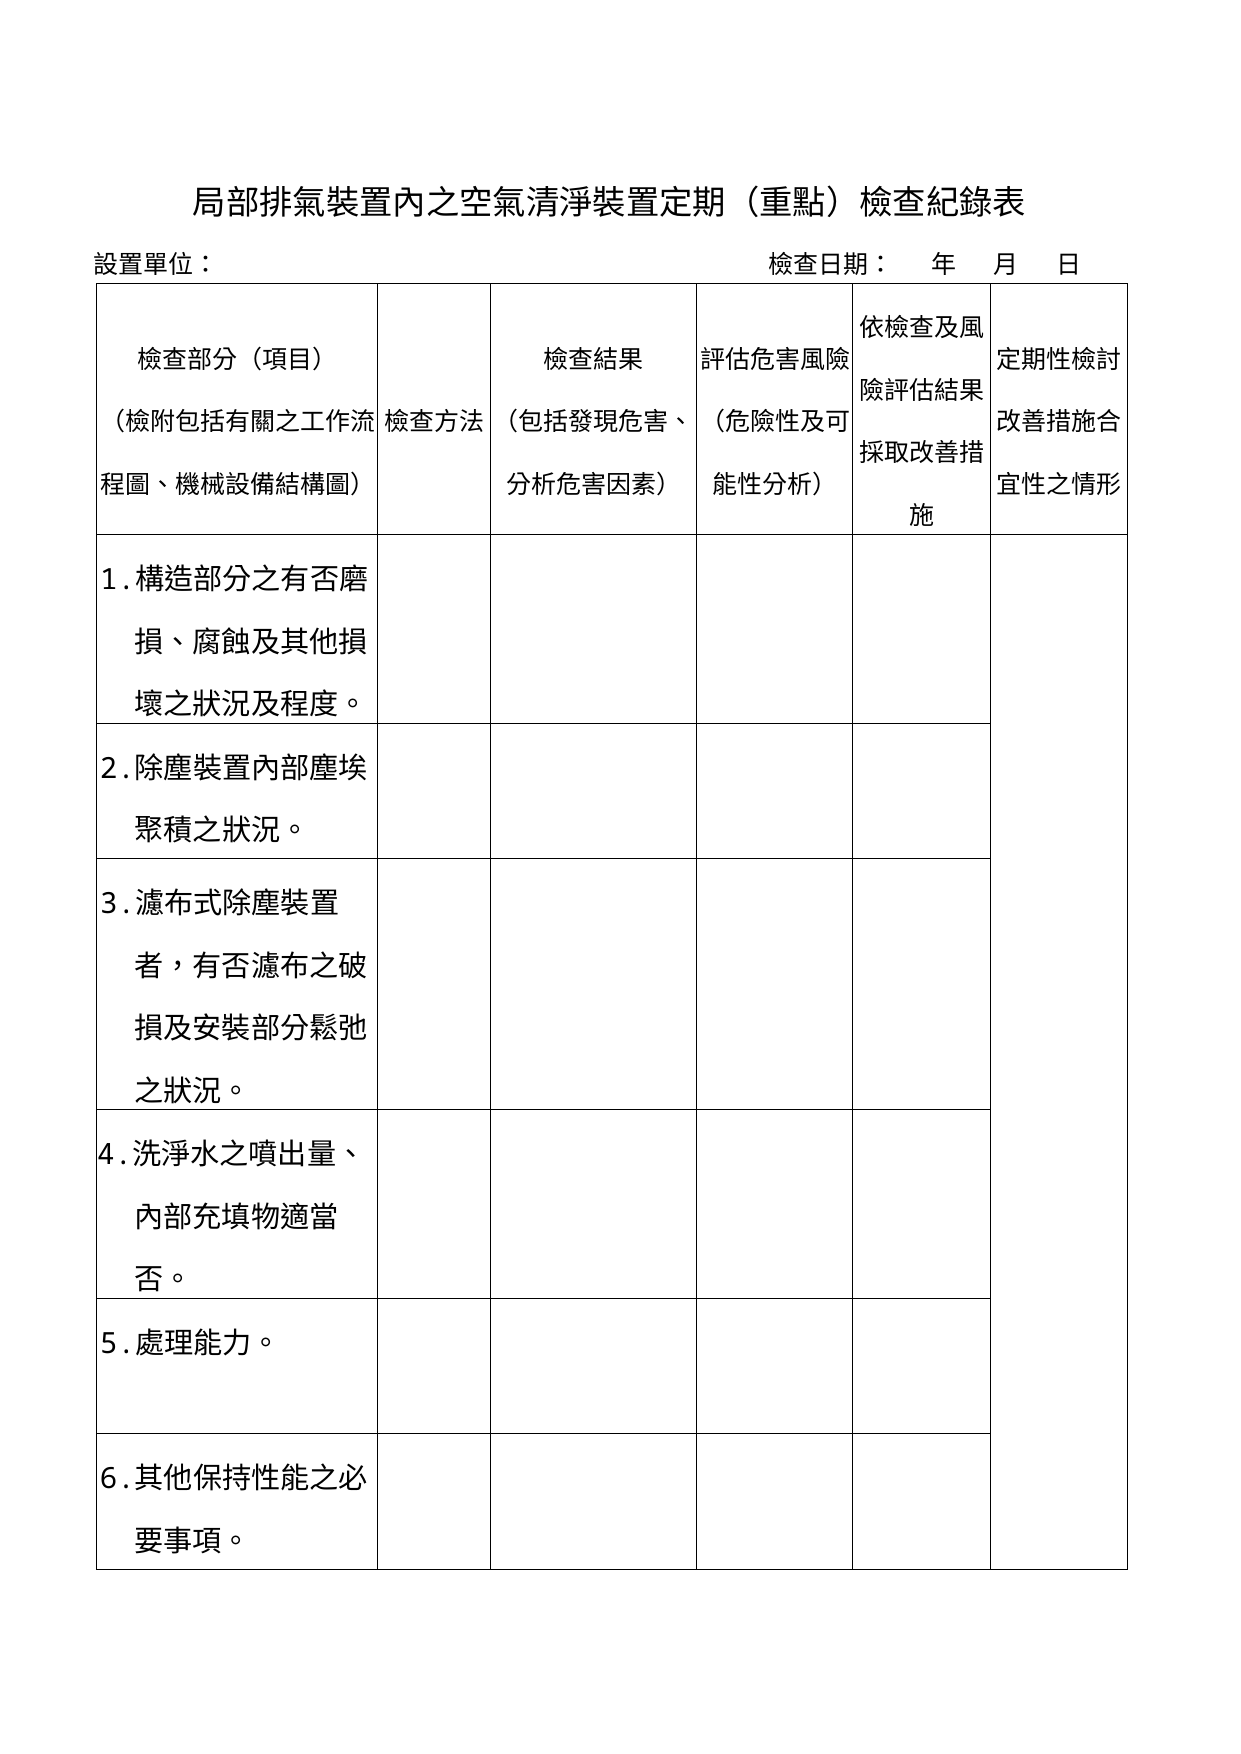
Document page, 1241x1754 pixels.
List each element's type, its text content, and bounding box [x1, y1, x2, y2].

table_header 依檢查及風險評估結果採取改善措施 [853, 284, 990, 534]
table_cell 1.構造部分之有否磨損、腐蝕及其他損壞之狀況及程度。 [97, 535, 377, 723]
table_cell [697, 535, 852, 723]
table_cell [991, 535, 1127, 1569]
table_cell [697, 1299, 852, 1433]
table_cell [853, 1434, 990, 1569]
table_header 檢查部分（項目） （檢附包括有關之工作流程圖、機械設備結構圖） [97, 284, 377, 534]
table_cell [853, 535, 990, 723]
table_cell [697, 859, 852, 1109]
table_cell [491, 535, 696, 723]
table_cell 2.除塵裝置內部塵埃聚積之狀況。 [97, 724, 377, 858]
table_cell [378, 1299, 490, 1433]
table_cell 3.濾布式除塵裝置者，有否濾布之破損及安裝部分鬆弛之狀況。 [97, 859, 377, 1109]
table_header 檢查結果 （包括發現危害、分析危害因素） [491, 284, 696, 534]
table_cell [853, 724, 990, 858]
table_cell [853, 859, 990, 1109]
table_header 檢查方法 [378, 284, 490, 534]
table_cell [378, 1110, 490, 1298]
table_cell [697, 1110, 852, 1298]
text 局部排氣裝置內之空氣清淨裝置定期（重點）檢查紀錄表 [94, 158, 1125, 221]
table_cell [491, 1110, 696, 1298]
table_cell [853, 1299, 990, 1433]
table_cell [853, 1110, 990, 1298]
text 設置單位： 檢查日期： 年 月 日 [94, 221, 1125, 283]
table_cell [697, 724, 852, 858]
table_header 評估危害風險（危險性及可能性分析） [697, 284, 852, 534]
table_cell [491, 1299, 696, 1433]
table_cell [378, 535, 490, 723]
table_cell [491, 859, 696, 1109]
table_cell 5.處理能力。 [97, 1299, 377, 1433]
table_cell 4.洗淨水之噴出量、內部充填物適當否。 [97, 1110, 377, 1298]
table_cell [491, 724, 696, 858]
table_cell [697, 1434, 852, 1569]
table_cell [378, 1434, 490, 1569]
table_cell 6.其他保持性能之必要事項。 [97, 1434, 377, 1569]
table_cell [378, 859, 490, 1109]
table_header 定期性檢討改善措施合宜性之情形 [991, 284, 1127, 534]
table_cell [378, 724, 490, 858]
table_cell [491, 1434, 696, 1569]
